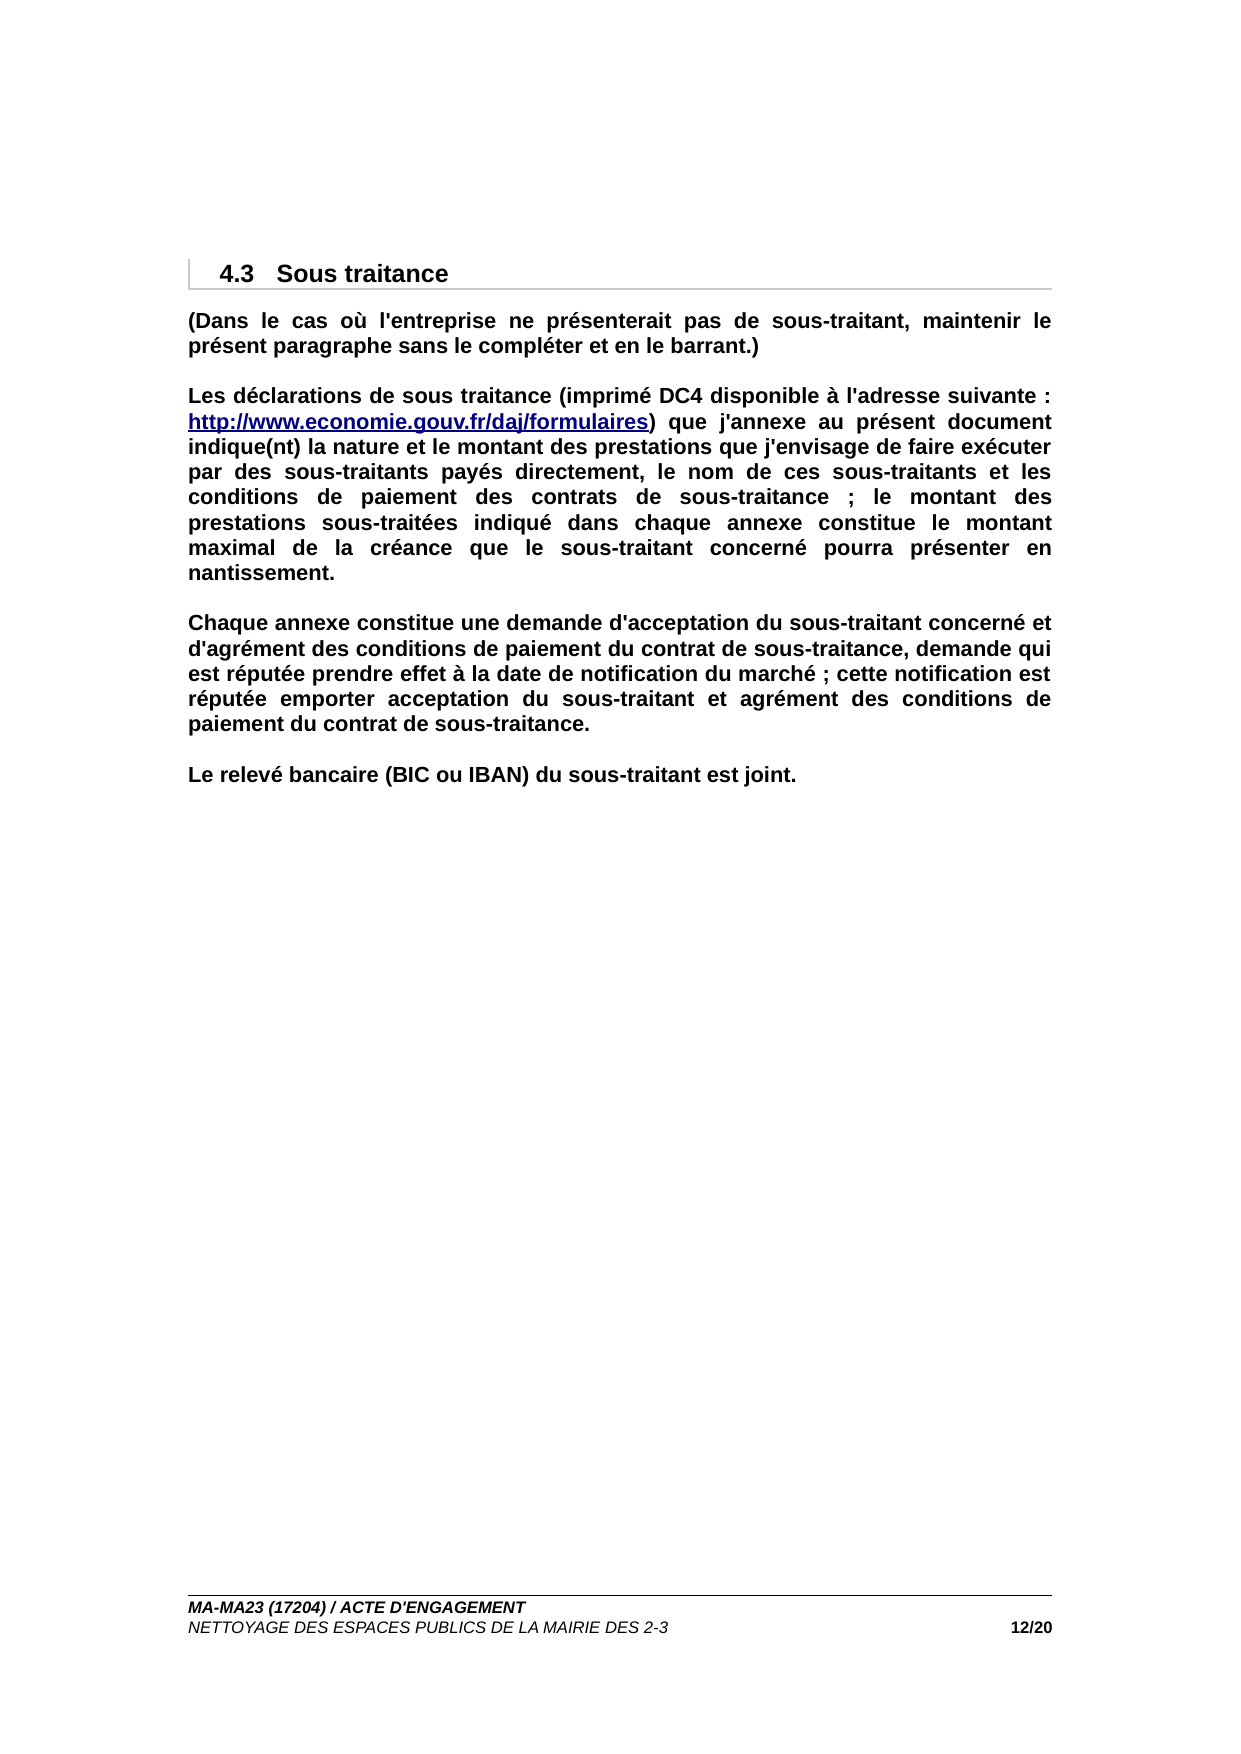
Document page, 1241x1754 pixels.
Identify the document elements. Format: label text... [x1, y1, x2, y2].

subtitle Sous traitance [190, 259, 1052, 288]
text Les déclarations de sous traitance (imprimé DC4 disponible à l'adresse suivante : http://www.economie.gouv.fr/daj/formulaires) que j'annexe au présent document indique(nt) la nature et le montant des prestations que j'envisage de faire exécuter par des sous-traitants payés directement, le nom de ces sous-traitants et les conditions de paiement des contrats de sous-traitance ; le montant des prestations sous-traitées indiqué dans chaque annexe constitue le montant maximal de la créance que le sous-traitant concerné pourra présenter en nantissement. [188, 383, 1052, 585]
text Le relevé bancaire (BIC ou IBAN) du sous-traitant est joint. [188, 762, 1052, 787]
text (Dans le cas où l'entreprise ne présenterait pas de sous-traitant, maintenir le présent paragraphe sans le compléter et en le barrant.) [188, 308, 1052, 358]
text Chaque annexe constitue une demande d'acceptation du sous-traitant concerné et d'agrément des conditions de paiement du contrat de sous-traitance, demande qui est réputée prendre effet à la date de notification du marché ; cette notification est réputée emporter acceptation du sous-traitant et agrément des conditions de paiement du contrat de sous-traitance. [188, 610, 1052, 736]
